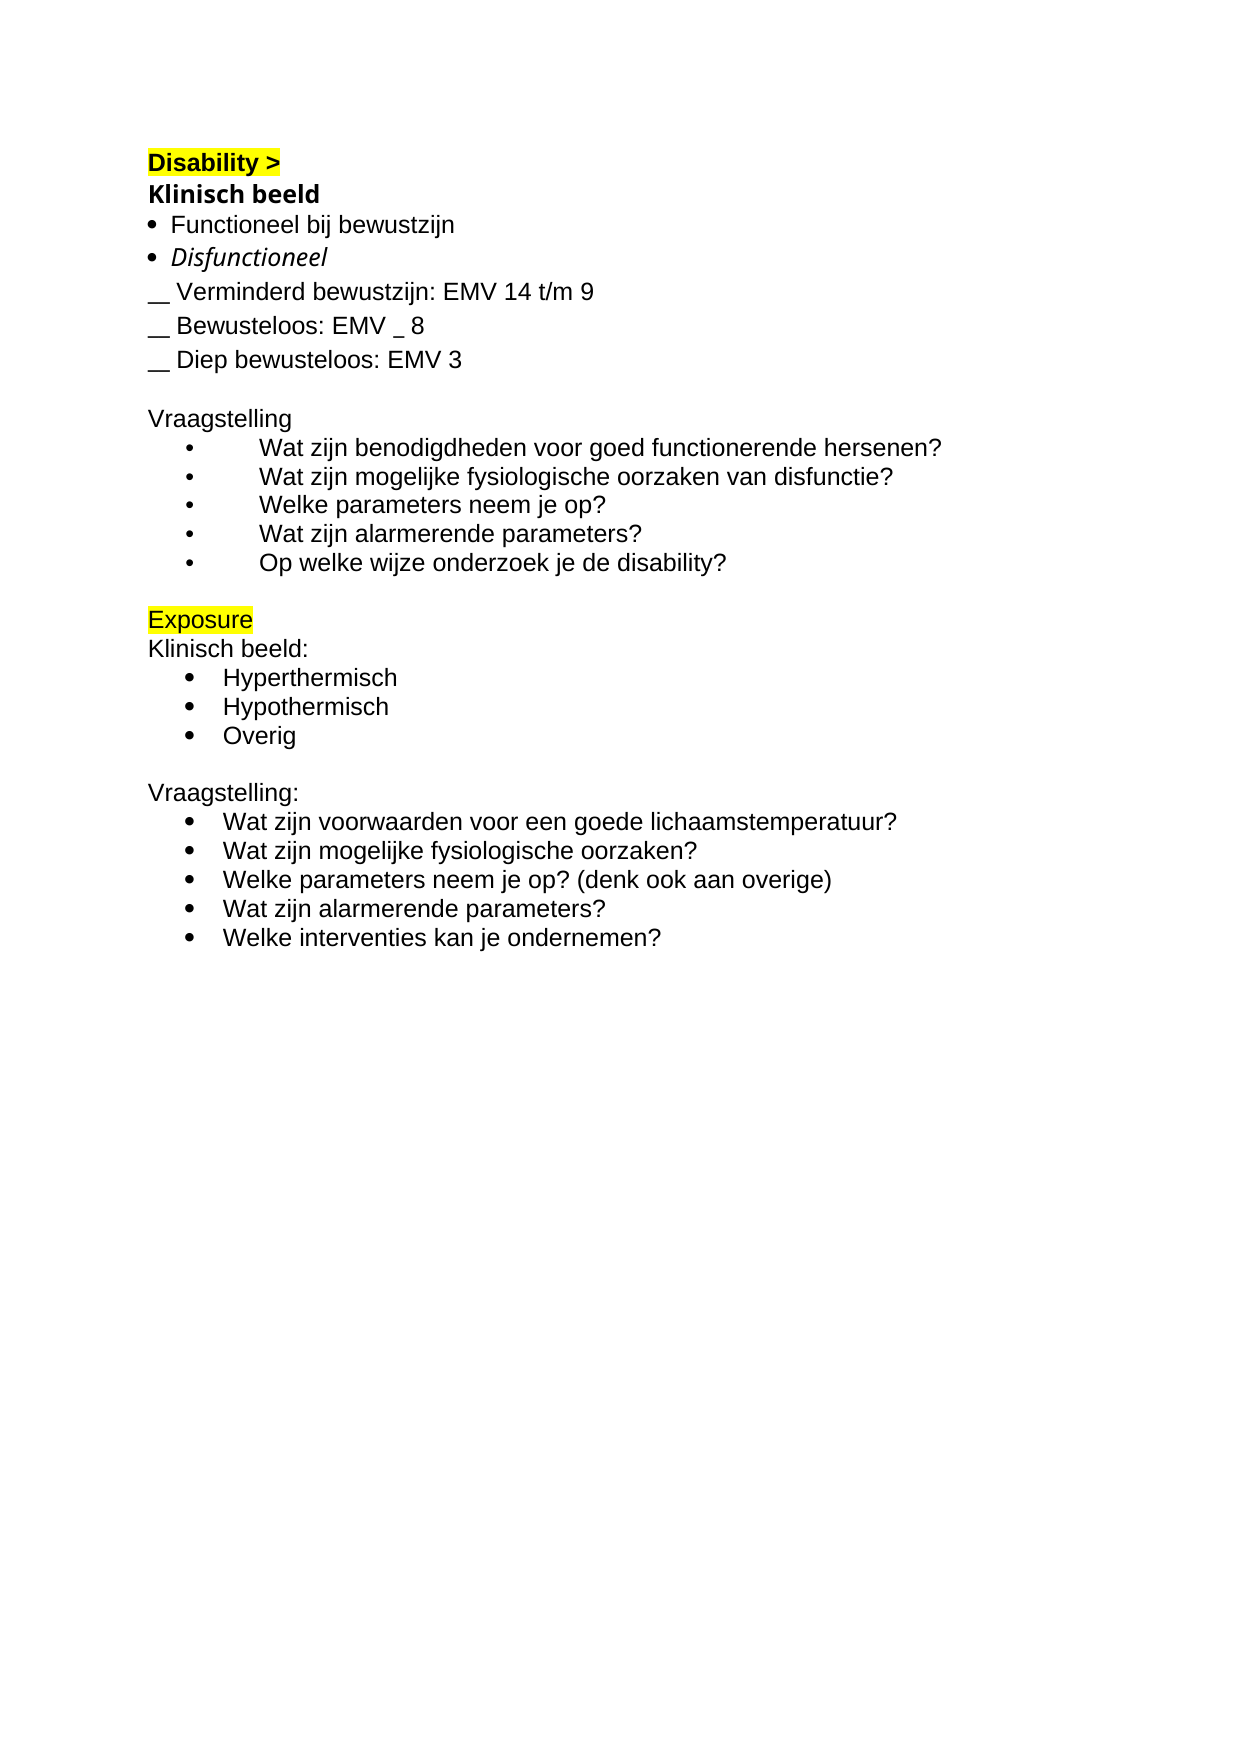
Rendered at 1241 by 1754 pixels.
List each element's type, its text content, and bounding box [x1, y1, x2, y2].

text Functioneel bij bewustzijn [148, 210, 1093, 239]
text __ Bewusteloos: EMV _ 8 [148, 307, 1093, 341]
list Wat zijn benodigdheden voor goed functionerende hersenen? [185, 433, 1093, 462]
list Welke interventies kan je ondernemen? [185, 922, 1093, 951]
list Hypothermisch [185, 692, 1093, 721]
text Disfunctioneel [148, 239, 1093, 273]
text Klinisch beeld: [148, 634, 1093, 663]
text Exposure [148, 606, 1093, 634]
text Klinisch beeld [148, 176, 1093, 210]
list Wat zijn voorwaarden voor een goede lichaamstemperatuur? [185, 807, 1093, 836]
list Welke parameters neem je op? [185, 491, 1093, 519]
list Wat zijn mogelijke fysiologische oorzaken van disfunctie? [185, 462, 1093, 491]
text Vraagstelling [148, 404, 1093, 433]
list Overig [185, 721, 1093, 749]
list Wat zijn alarmerende parameters? [185, 894, 1093, 922]
list Welke parameters neem je op? (denk ook aan overige) [185, 865, 1093, 894]
text Disability > [148, 148, 1093, 176]
text __ Diep bewusteloos: EMV 3 [148, 341, 1093, 376]
text __ Verminderd bewustzijn: EMV 14 t/m 9 [148, 273, 1093, 307]
list Wat zijn alarmerende parameters? [185, 519, 1093, 548]
list Op welke wijze onderzoek je de disability? [185, 548, 1093, 577]
list Hyperthermisch [185, 663, 1093, 692]
list Wat zijn mogelijke fysiologische oorzaken? [185, 836, 1093, 865]
text Vraagstelling: [148, 778, 1093, 807]
